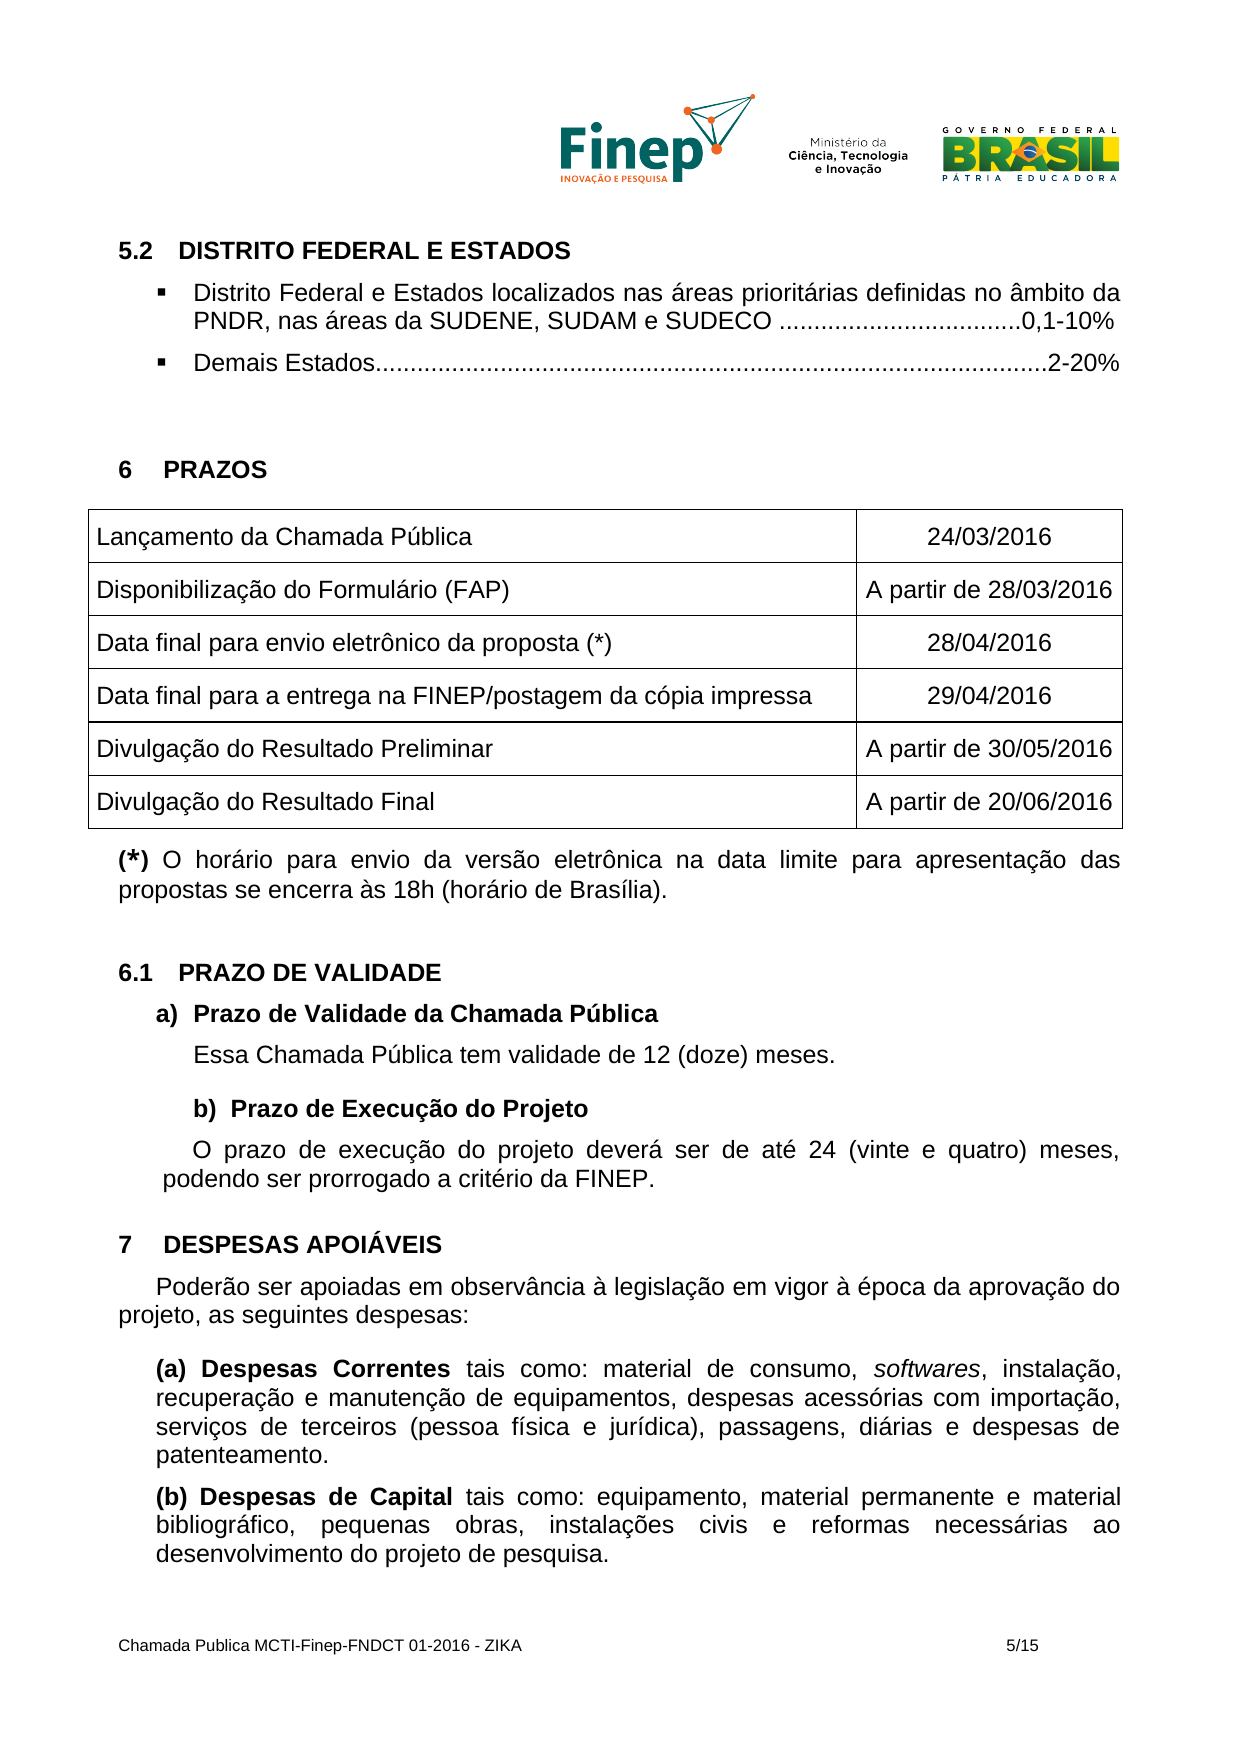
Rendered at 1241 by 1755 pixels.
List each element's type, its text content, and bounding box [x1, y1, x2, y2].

table_header Lançamento da Chamada Pública [89, 510, 856, 562]
list Demais Estados.................................................................................................2-20% [156, 348, 1122, 376]
list Distrito Federal e Estados localizados nas áreas prioritárias definidas no âmbito da PNDR, nas áreas da SUDENE, SUDAM e SUDECO ...................................0,1-10% [156, 277, 1122, 335]
text (*) O horário para envio da versão eletrônica na data limite para apresentação das propostas se encerra às 18h (horário de Brasília). [118, 841, 1122, 904]
table_cell A partir de 30/05/2016 [857, 723, 1122, 774]
text O prazo de execução do projeto deverá ser de até 24 (vinte e quatro) meses, podendo ser prorrogado a critério da FINEP. [162, 1135, 1122, 1193]
text (a) Despesas Correntes tais como: material de consumo, softwares, instalação, recuperação e manutenção de equipamentos, despesas acessórias com importação, serviços de terceiros (pessoa física e jurídica), passagens, diárias e despesas de patenteamento. [156, 1354, 1122, 1469]
list PRAZO DE VALIDADE [118, 958, 1122, 987]
table_cell Data final para envio eletrônico da proposta (*) [89, 616, 856, 668]
list DESPESAS APOIÁVEIS [118, 1230, 1122, 1259]
table_cell 28/04/2016 [857, 616, 1122, 668]
list PRAZOS [118, 455, 1122, 484]
list DISTRITO FEDERAL E ESTADOS [118, 236, 1122, 265]
table_cell A partir de 28/03/2016 [857, 563, 1122, 615]
text Poderão ser apoiadas em observância à legislação em vigor à época da aprovação do projeto, as seguintes despesas: [118, 1272, 1122, 1329]
list Prazo de Execução do Projeto [193, 1094, 1122, 1123]
table_cell Data final para a entrega na FINEP/postagem da cópia impressa [89, 669, 856, 721]
table_header 24/03/2016 [857, 510, 1122, 562]
table_cell Divulgação do Resultado Preliminar [89, 723, 856, 774]
table_cell Disponibilização do Formulário (FAP) [89, 563, 856, 615]
table_cell A partir de 20/06/2016 [857, 776, 1122, 828]
table_cell 29/04/2016 [857, 669, 1122, 721]
list Prazo de Validade da Chamada Pública [156, 999, 1122, 1028]
text Essa Chamada Pública tem validade de 12 (doze) meses. [118, 1040, 1122, 1069]
table_cell Divulgação do Resultado Final [89, 776, 856, 828]
text (b) Despesas de Capital tais como: equipamento, material permanente e material bibliográfico, pequenas obras, instalações civis e reformas necessárias ao desenvolvimento do projeto de pesquisa. [156, 1482, 1122, 1568]
